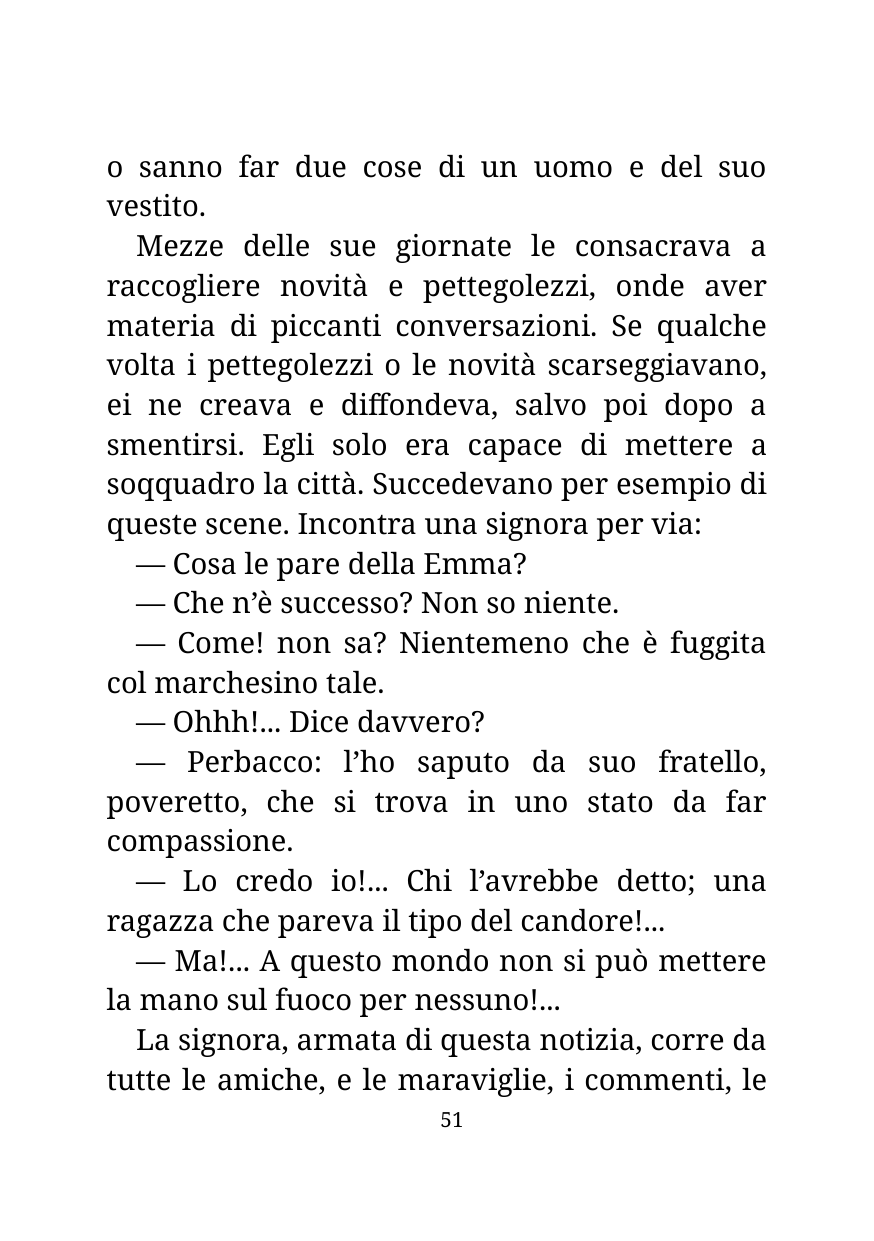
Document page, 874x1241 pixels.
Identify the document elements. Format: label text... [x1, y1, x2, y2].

text — Lo credo io!... Chi l’avrebbe detto; una ragazza che pareva il tipo del candore!... [106, 860, 768, 940]
text Mezze delle sue giornate le consacrava a raccogliere novità e pettegolezzi, onde aver materia di piccanti conversazioni. Se qualche volta i pettegolezzi o le novità scarseggiavano, ei ne creava e diffondeva, salvo poi dopo a smentirsi. Egli solo era capace di mettere a soqquadro la città. Succedevano per esempio di queste scene. Incontra una signora per via: [106, 225, 768, 543]
text — Ohhh!... Dice davvero? [106, 702, 768, 741]
text — Che n’è successo? Non so niente. [106, 583, 768, 622]
text — Ma!... A questo mondo non si può mettere la mano sul fuoco per nessuno!... [106, 940, 768, 1019]
text — Cosa le pare della Emma? [106, 543, 768, 583]
text La signora, armata di questa notizia, corre da tutte le amiche, e le maraviglie, i commenti, le [106, 1019, 768, 1098]
text — Come! non sa? Nientemeno che è fuggita col marchesino tale. [106, 622, 768, 702]
text — Perbacco: l’ho saputo da suo fratello, poveretto, che si trova in uno stato da far compassione. [106, 741, 768, 860]
text o sanno far due cose di un uomo e del suo vestito. [106, 146, 768, 225]
